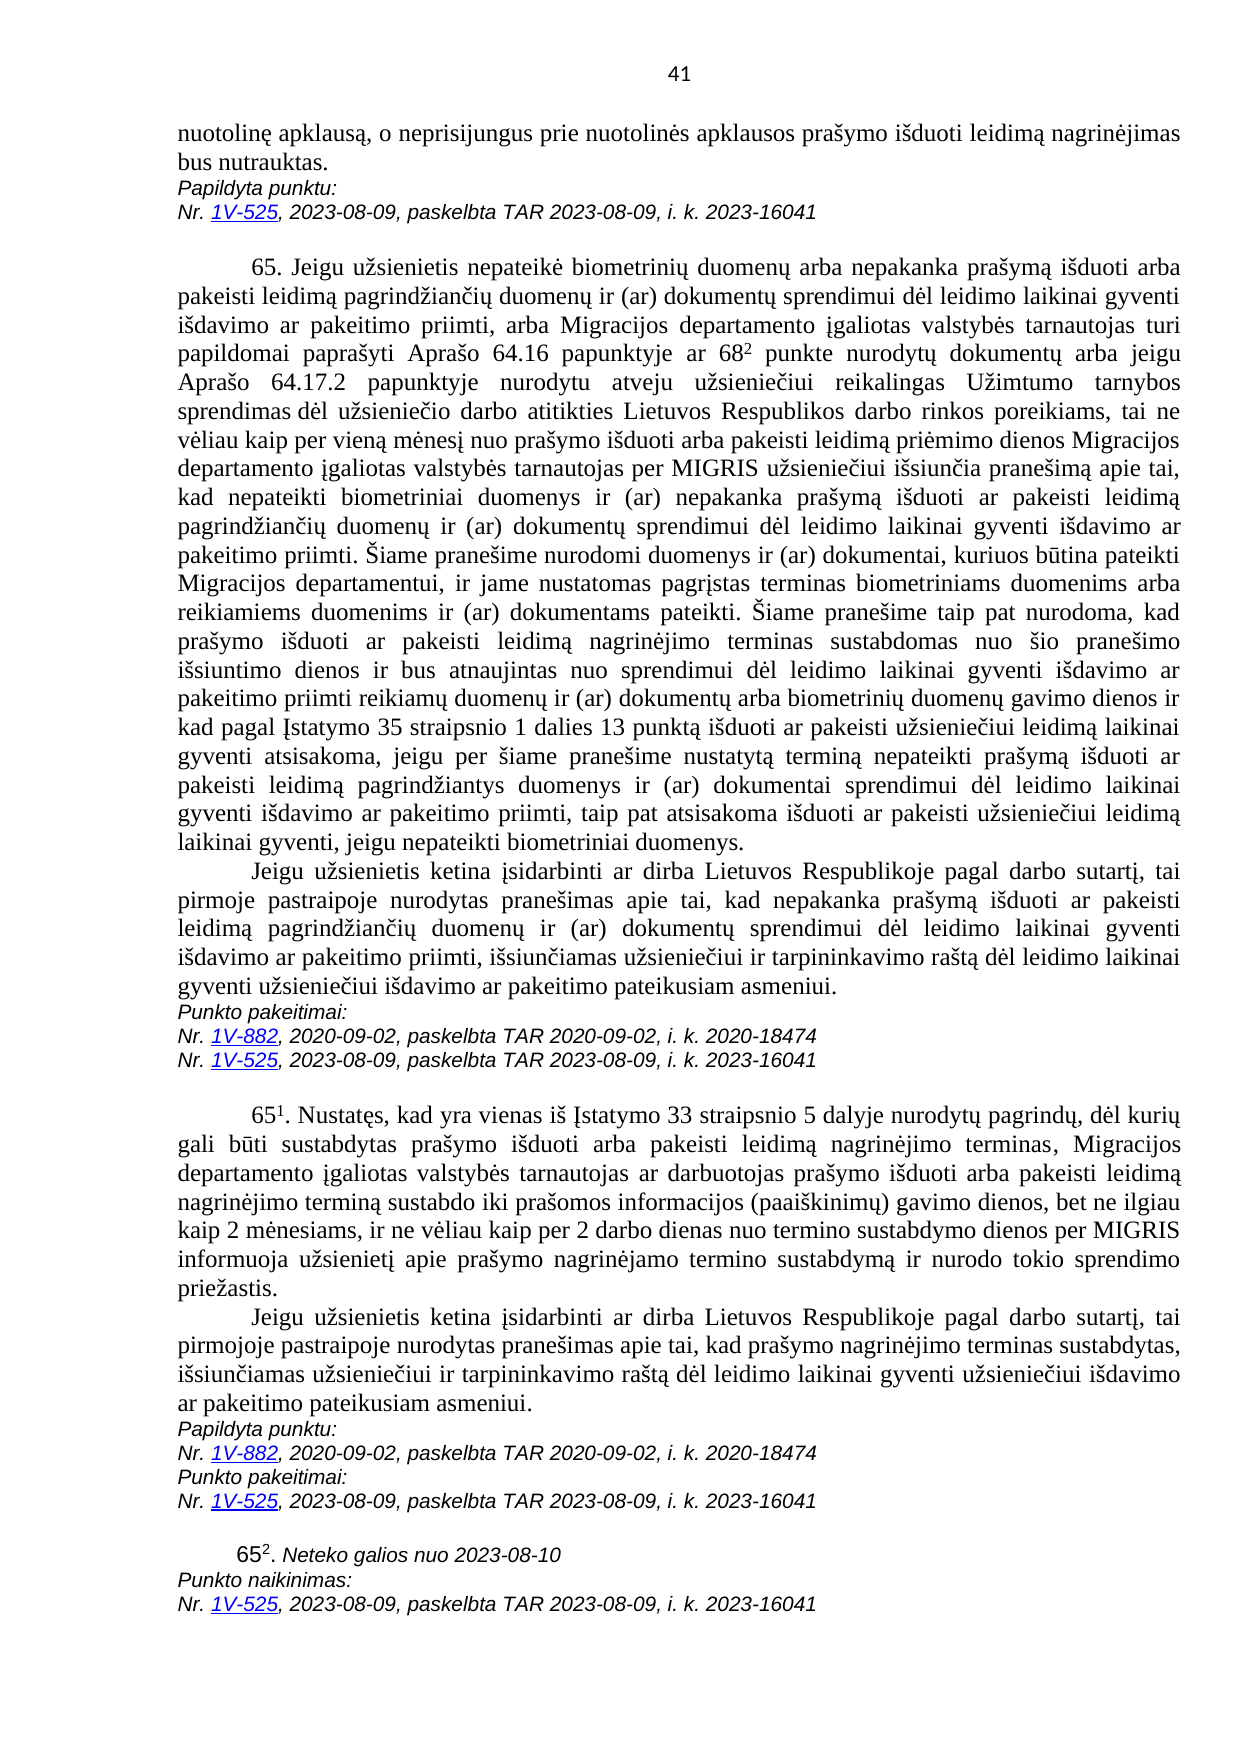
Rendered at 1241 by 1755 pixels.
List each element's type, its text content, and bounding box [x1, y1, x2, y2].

text Nr. 1V-525, 2023-08-09, paskelbta TAR 2023-08-09, i. k. 2023-16041 [177, 1048, 1181, 1072]
text Nr. 1V-882, 2020-09-02, paskelbta TAR 2020-09-02, i. k. 2020-18474 [177, 1024, 1181, 1048]
text Nr. 1V-525, 2023-08-09, paskelbta TAR 2023-08-09, i. k. 2023-16041 [177, 1592, 1181, 1616]
text Nr. 1V-525, 2023-08-09, paskelbta TAR 2023-08-09, i. k. 2023-16041 [177, 199, 1181, 223]
text Jeigu užsienietis ketina įsidarbinti ar dirba Lietuvos Respublikoje pagal darbo sutartį, tai pirmojoje pastraipoje nurodytas pranešimas apie tai, kad prašymo nagrinėjimo terminas sustabdytas, išsiunčiamas užsieniečiui ir tarpininkavimo raštą dėl leidimo laikinai gyventi užsieniečiui išdavimo ar pakeitimo pateikusiam asmeniui. [177, 1302, 1181, 1417]
text nuotolinę apklausą, o neprisijungus prie nuotolinės apklausos prašymo išduoti leidimą nagrinėjimas bus nutrauktas. [177, 118, 1181, 176]
text Punkto naikinimas: [177, 1568, 1181, 1592]
text 651. Nustatęs, kad yra vienas iš Įstatymo 33 straipsnio 5 dalyje nurodytų pagrindų, dėl kurių gali būti sustabdytas prašymo išduoti arba pakeisti leidimą nagrinėjimo terminas, Migracijos departamento įgaliotas valstybės tarnautojas ar darbuotojas prašymo išduoti arba pakeisti leidimą nagrinėjimo terminą sustabdo iki prašomos informacijos (paaiškinimų) gavimo dienos, bet ne ilgiau kaip 2 mėnesiams, ir ne vėliau kaip per 2 darbo dienas nuo termino sustabdymo dienos per MIGRIS informuoja užsienietį apie prašymo nagrinėjamo termino sustabdymą ir nurodo tokio sprendimo priežastis. [177, 1100, 1181, 1302]
text 652. Neteko galios nuo 2023-08-10 [177, 1541, 1181, 1568]
text Nr. 1V-525, 2023-08-09, paskelbta TAR 2023-08-09, i. k. 2023-16041 [177, 1488, 1181, 1512]
text Nr. 1V-882, 2020-09-02, paskelbta TAR 2020-09-02, i. k. 2020-18474 [177, 1441, 1181, 1464]
text Jeigu užsienietis ketina įsidarbinti ar dirba Lietuvos Respublikoje pagal darbo sutartį, tai pirmoje pastraipoje nurodytas pranešimas apie tai, kad nepakanka prašymą išduoti ar pakeisti leidimą pagrindžiančių duomenų ir (ar) dokumentų sprendimui dėl leidimo laikinai gyventi išdavimo ar pakeitimo priimti, išsiunčiamas užsieniečiui ir tarpininkavimo raštą dėl leidimo laikinai gyventi užsieniečiui išdavimo ar pakeitimo pateikusiam asmeniui. [177, 856, 1181, 1000]
text Punkto pakeitimai: [177, 1000, 1181, 1024]
text 65. Jeigu užsienietis nepateikė biometrinių duomenų arba nepakanka prašymą išduoti arba pakeisti leidimą pagrindžiančių duomenų ir (ar) dokumentų sprendimui dėl leidimo laikinai gyventi išdavimo ar pakeitimo priimti, arba Migracijos departamento įgaliotas valstybės tarnautojas turi papildomai paprašyti Aprašo 64.16 papunktyje ar 682 punkte nurodytų dokumentų arba jeigu Aprašo 64.17.2 papunktyje nurodytu atveju užsieniečiui reikalingas Užimtumo tarnybos sprendimas dėl užsieniečio darbo atitikties Lietuvos Respublikos darbo rinkos poreikiams, tai ne vėliau kaip per vieną mėnesį nuo prašymo išduoti arba pakeisti leidimą priėmimo dienos Migracijos departamento įgaliotas valstybės tarnautojas per MIGRIS užsieniečiui išsiunčia pranešimą apie tai, kad nepateikti biometriniai duomenys ir (ar) nepakanka prašymą išduoti ar pakeisti leidimą pagrindžiančių duomenų ir (ar) dokumentų sprendimui dėl leidimo laikinai gyventi išdavimo ar pakeitimo priimti. Šiame pranešime nurodomi duomenys ir (ar) dokumentai, kuriuos būtina pateikti Migracijos departamentui, ir jame nustatomas pagrįstas terminas biometriniams duomenims arba reikiamiems duomenims ir (ar) dokumentams pateikti. Šiame pranešime taip pat nurodoma, kad prašymo išduoti ar pakeisti leidimą nagrinėjimo terminas sustabdomas nuo šio pranešimo išsiuntimo dienos ir bus atnaujintas nuo sprendimui dėl leidimo laikinai gyventi išdavimo ar pakeitimo priimti reikiamų duomenų ir (ar) dokumentų arba biometrinių duomenų gavimo dienos ir kad pagal Įstatymo 35 straipsnio 1 dalies 13 punktą išduoti ar pakeisti užsieniečiui leidimą laikinai gyventi atsisakoma, jeigu per šiame pranešime nustatytą terminą nepateikti prašymą išduoti ar pakeisti leidimą pagrindžiantys duomenys ir (ar) dokumentai sprendimui dėl leidimo laikinai gyventi išdavimo ar pakeitimo priimti, taip pat atsisakoma išduoti ar pakeisti užsieniečiui leidimą laikinai gyventi, jeigu nepateikti biometriniai duomenys. [177, 252, 1181, 856]
text Punkto pakeitimai: [177, 1464, 1181, 1488]
text Papildyta punktu: [177, 1417, 1181, 1441]
text Papildyta punktu: [177, 176, 1181, 199]
